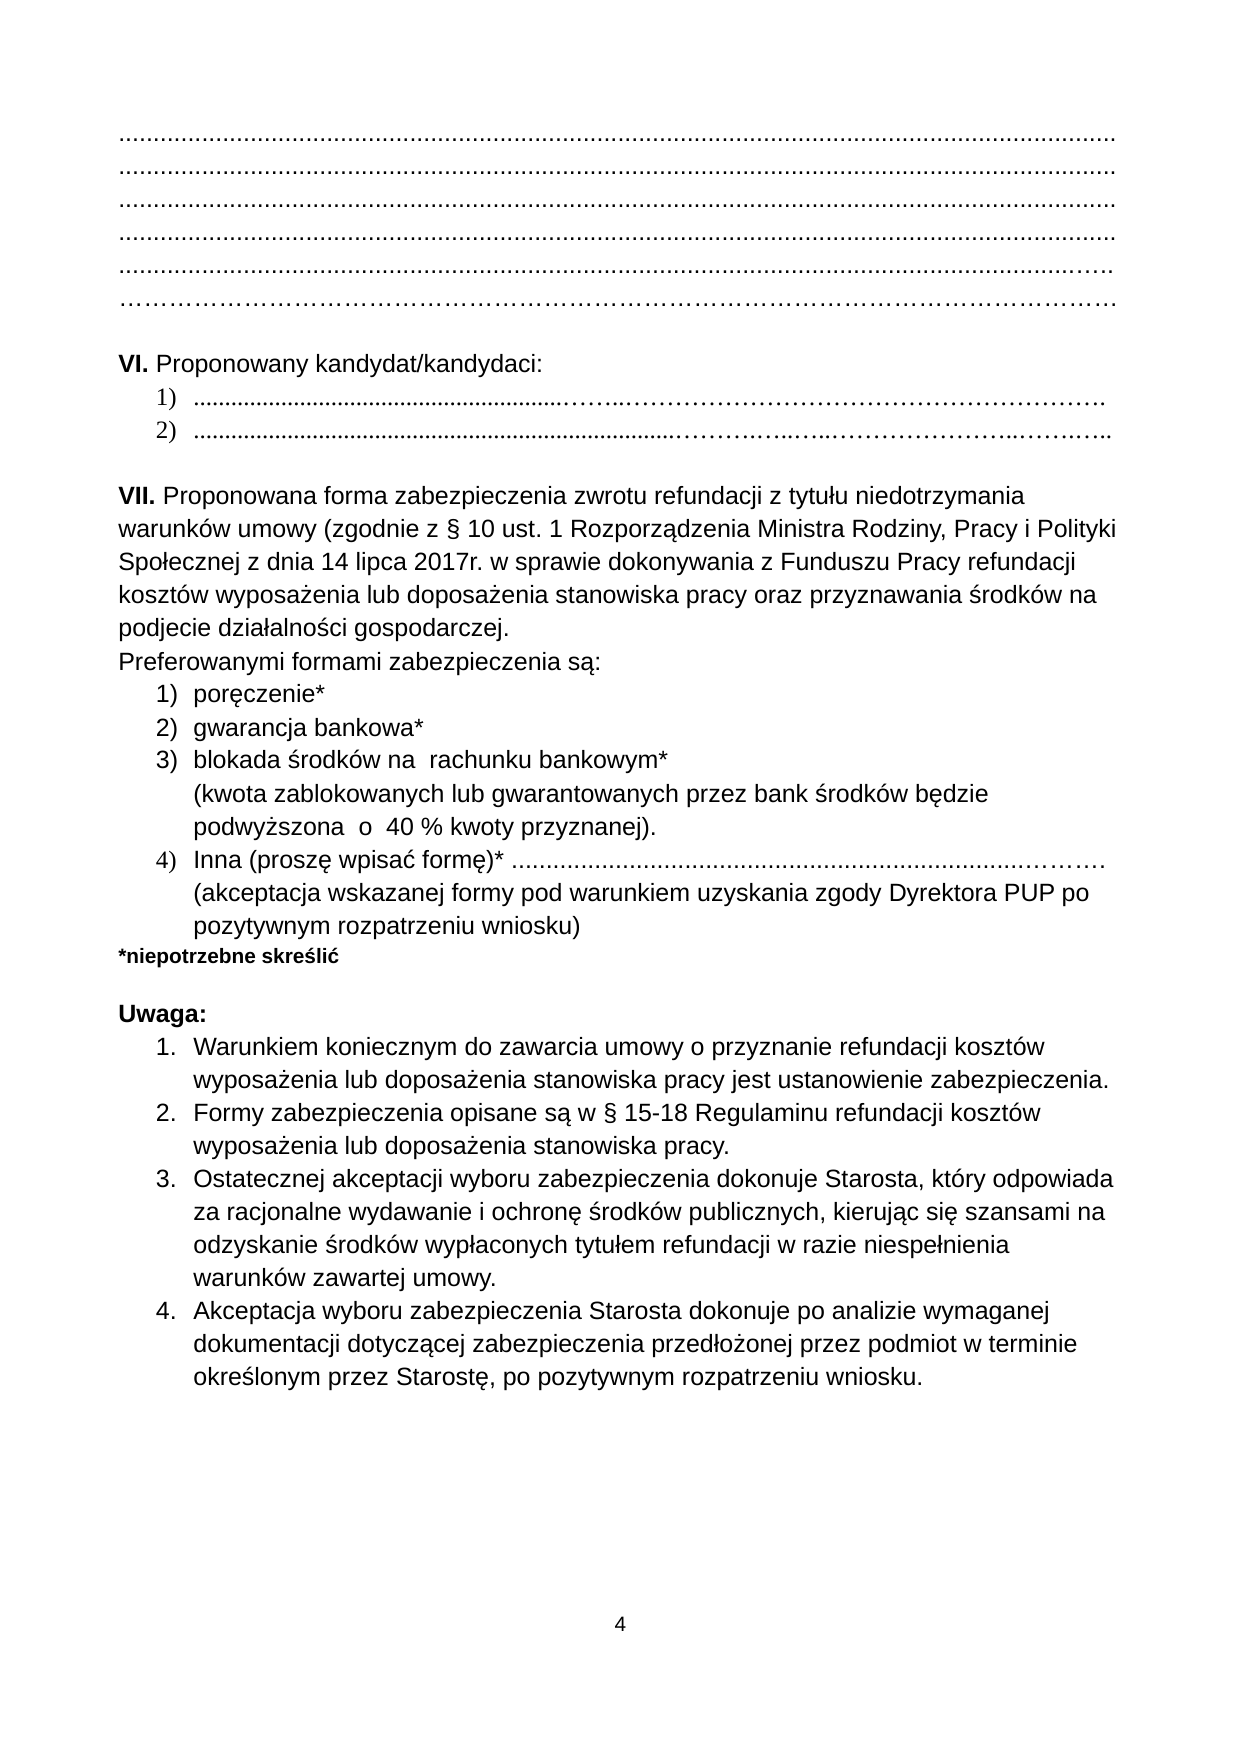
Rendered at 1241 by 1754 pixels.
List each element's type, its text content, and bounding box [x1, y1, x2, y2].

list Ostatecznej akceptacji wyboru zabezpieczenia dokonuje Starosta, który odpowiada za racjonalne wydawanie i ochronę środków publicznych, kierując się szansami na odzyskanie środków wypłaconych tytułem refundacji w razie niespełnienia warunków zawartej umowy. [156, 1164, 1122, 1292]
list Inna (proszę wpisać formę)* ..........................................................................………. (akceptacja wskazanej formy pod warunkiem uzyskania zgody Dyrektora PUP po pozytywnym rozpatrzeniu wniosku) [156, 844, 1122, 939]
text *niepotrzebne skreślić [118, 944, 1122, 968]
text ................................................................................................................................................ [118, 217, 1122, 246]
list gwarancja bankowa* [156, 712, 1122, 741]
list Formy zabezpieczenia opisane są w § 15-18 Regulaminu refundacji kosztów wyposażenia lub doposażenia stanowiska pracy. [156, 1098, 1122, 1159]
list ...........................................................……..…………………………………………………. [156, 382, 1122, 411]
text VII. Proponowana forma zabezpieczenia zwrotu refundacji z tytułu niedotrzymania warunków umowy (zgodnie z § 10 ust. 1 Rozporządzenia Ministra Rodziny, Pracy i Polityki Społecznej z dnia 14 lipca 2017r. w sprawie dokonywania z Funduszu Pracy refundacji kosztów wyposażenia lub doposażenia stanowiska pracy oraz przyznawania środków na podjecie działalności gospodarczej. [118, 481, 1122, 642]
list Akceptacja wyboru zabezpieczenia Starosta dokonuje po analizie wymaganej dokumentacji dotyczącej zabezpieczenia przedłożonej przez podmiot w terminie określonym przez Starostę, po pozytywnym rozpatrzeniu wniosku. [156, 1296, 1122, 1391]
list (kwota zablokowanych lub gwarantowanych przez bank środków będzie podwyższona o 40 % kwoty przyznanej). [156, 778, 1122, 840]
text ................................................................................................................................................ [118, 118, 1122, 147]
text ................................................................................................................................................................................................................................................................................................ [118, 151, 1122, 213]
text Uwaga: [118, 999, 1122, 1027]
list Warunkiem koniecznym do zawarcia umowy o przyznanie refundacji kosztów wyposażenia lub doposażenia stanowiska pracy jest ustanowienie zabezpieczenia. [156, 1032, 1122, 1093]
text Preferowanymi formami zabezpieczenia są: [118, 646, 1122, 675]
list blokada środków na rachunku bankowym* [156, 746, 1122, 774]
text ………………………………………………………………………………………………………… [118, 283, 1122, 312]
list poręczenie* [156, 679, 1122, 708]
text ..........................................................................................................................................….. [118, 250, 1122, 279]
text VI. Proponowany kandydat/kandydaci: [118, 349, 1122, 378]
list .............................................................................……….…..…..…………………..…….….. [156, 415, 1122, 444]
